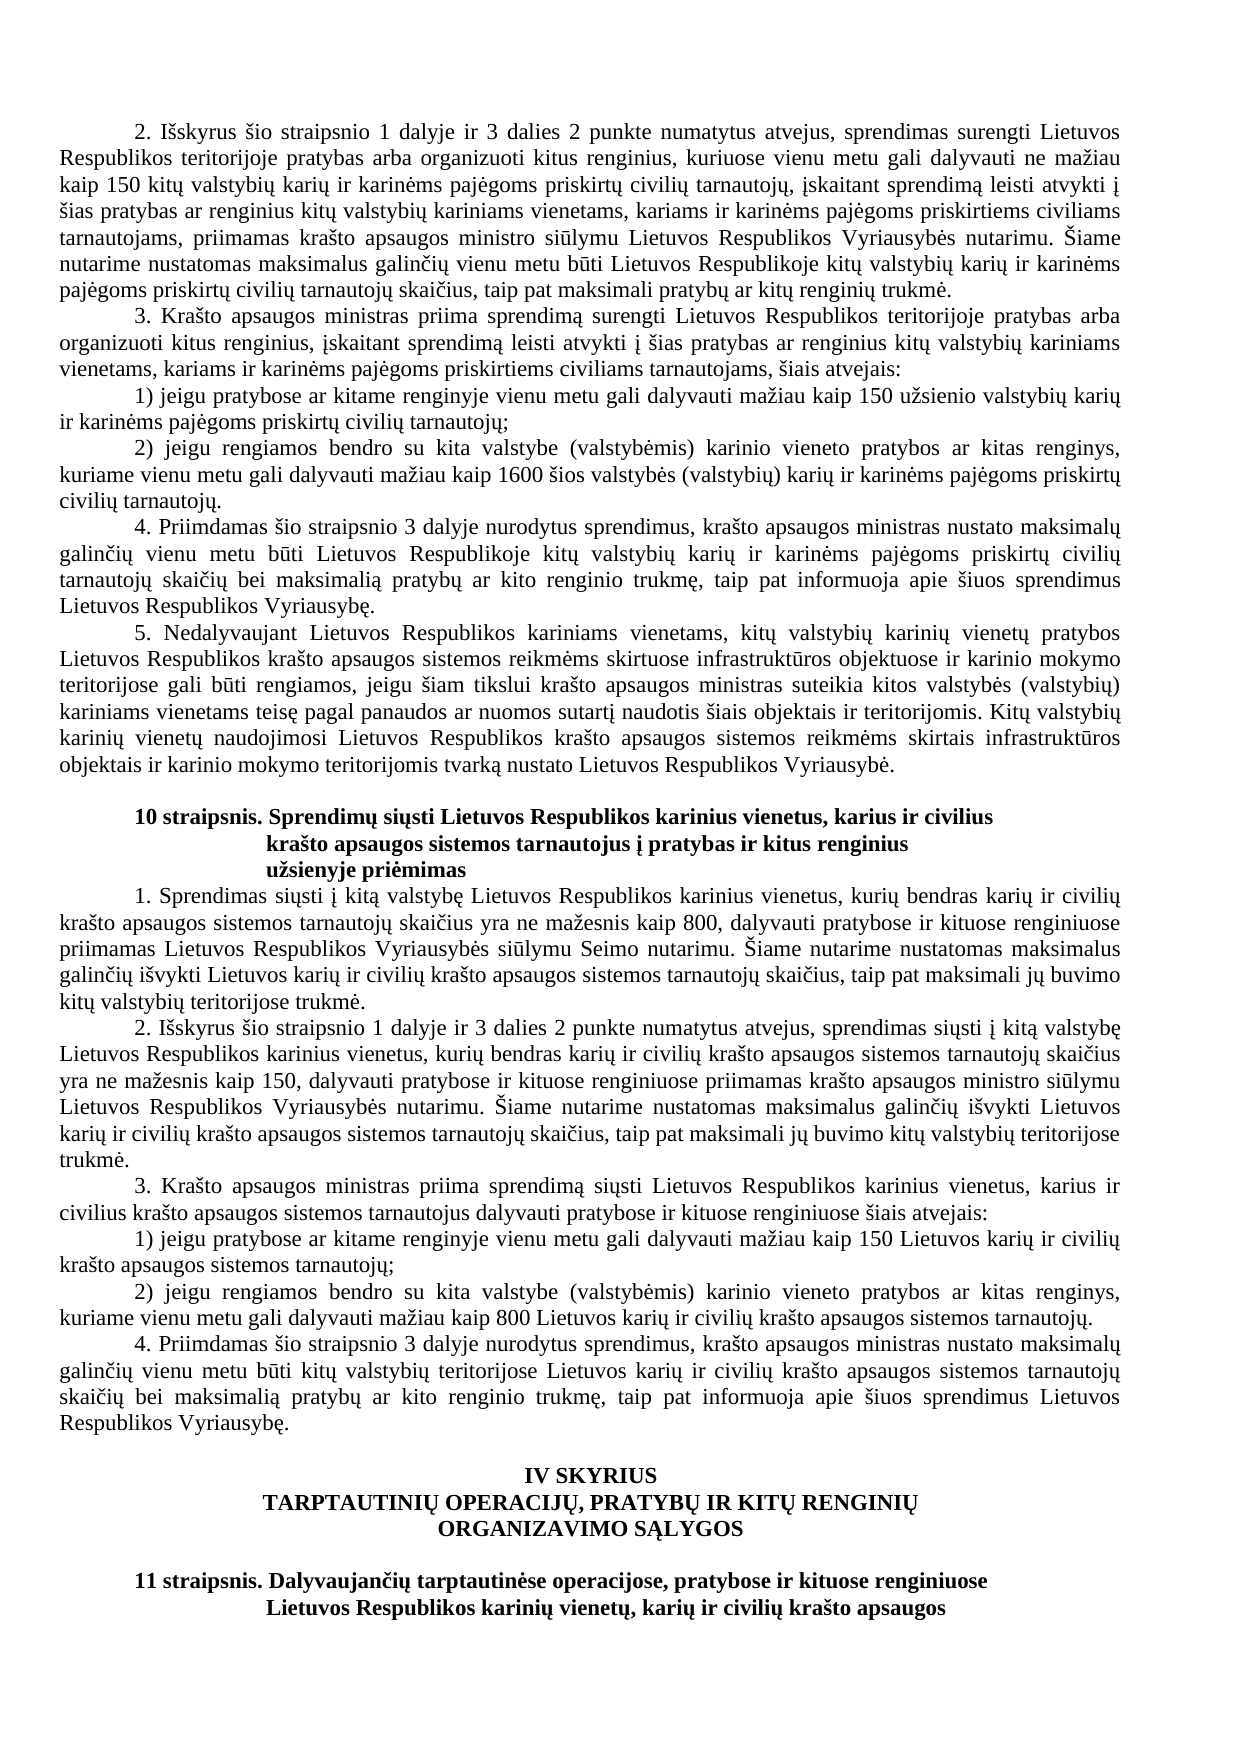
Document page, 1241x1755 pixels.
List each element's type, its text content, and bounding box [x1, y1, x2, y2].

text Lietuvos Respublikos karinių vienetų, karių ir civilių krašto apsaugos [266, 1594, 1122, 1620]
text užsienyje priėmimas [266, 856, 1122, 882]
text 11 straipsnis. Dalyvaujančių tarptautinėse operacijose, pratybose ir kituose renginiuose [134, 1568, 1122, 1594]
text 2) jeigu rengiamos bendro su kita valstybe (valstybėmis) karinio vieneto pratybos ar kitas renginys, kuriame vienu metu gali dalyvauti mažiau kaip 1600 šios valstybės (valstybių) karių ir karinėms pajėgoms priskirtų civilių tarnautojų. [59, 434, 1122, 513]
text 10 straipsnis. Sprendimų siųsti Lietuvos Respublikos karinius vienetus, karius ir civilius [134, 803, 1122, 830]
text 1) jeigu pratybose ar kitame renginyje vienu metu gali dalyvauti mažiau kaip 150 užsienio valstybių karių ir karinėms pajėgoms priskirtų civilių tarnautojų; [59, 382, 1122, 434]
text 1) jeigu pratybose ar kitame renginyje vienu metu gali dalyvauti mažiau kaip 150 Lietuvos karių ir civilių krašto apsaugos sistemos tarnautojų; [59, 1225, 1122, 1278]
text 2. Išskyrus šio straipsnio 1 dalyje ir 3 dalies 2 punkte numatytus atvejus, sprendimas siųsti į kitą valstybę Lietuvos Respublikos karinius vienetus, kurių bendras karių ir civilių krašto apsaugos sistemos tarnautojų skaičius yra ne mažesnis kaip 150, dalyvauti pratybose ir kituose renginiuose priimamas krašto apsaugos ministro siūlymu Lietuvos Respublikos Vyriausybės nutarimu. Šiame nutarime nustatomas maksimalus galinčių išvykti Lietuvos karių ir civilių krašto apsaugos sistemos tarnautojų skaičius, taip pat maksimali jų buvimo kitų valstybių teritorijose trukmė. [59, 1014, 1122, 1172]
text 3. Krašto apsaugos ministras priima sprendimą surengti Lietuvos Respublikos teritorijoje pratybas arba organizuoti kitus renginius, įskaitant sprendimą leisti atvykti į šias pratybas ar renginius kitų valstybių kariniams vienetams, kariams ir karinėms pajėgoms priskirtiems civiliams tarnautojams, šiais atvejais: [59, 303, 1122, 382]
text 3. Krašto apsaugos ministras priima sprendimą siųsti Lietuvos Respublikos karinius vienetus, karius ir civilius krašto apsaugos sistemos tarnautojus dalyvauti pratybose ir kituose renginiuose šiais atvejais: [59, 1172, 1122, 1225]
text krašto apsaugos sistemos tarnautojus į pratybas ir kitus renginius [266, 830, 1122, 856]
text 4. Priimdamas šio straipsnio 3 dalyje nurodytus sprendimus, krašto apsaugos ministras nustato maksimalų galinčių vienu metu būti kitų valstybių teritorijose Lietuvos karių ir civilių krašto apsaugos sistemos tarnautojų skaičių bei maksimalią pratybų ar kito renginio trukmę, taip pat informuoja apie šiuos sprendimus Lietuvos Respublikos Vyriausybę. [59, 1330, 1122, 1436]
text 2. Išskyrus šio straipsnio 1 dalyje ir 3 dalies 2 punkte numatytus atvejus, sprendimas surengti Lietuvos Respublikos teritorijoje pratybas arba organizuoti kitus renginius, kuriuose vienu metu gali dalyvauti ne mažiau kaip 150 kitų valstybių karių ir karinėms pajėgoms priskirtų civilių tarnautojų, įskaitant sprendimą leisti atvykti į šias pratybas ar renginius kitų valstybių kariniams vienetams, kariams ir karinėms pajėgoms priskirtiems civiliams tarnautojams, priimamas krašto apsaugos ministro siūlymu Lietuvos Respublikos Vyriausybės nutarimu. Šiame nutarime nustatomas maksimalus galinčių vienu metu būti Lietuvos Respublikoje kitų valstybių karių ir karinėms pajėgoms priskirtų civilių tarnautojų skaičius, taip pat maksimali pratybų ar kitų renginių trukmė. [59, 118, 1122, 303]
text 2) jeigu rengiamos bendro su kita valstybe (valstybėmis) karinio vieneto pratybos ar kitas renginys, kuriame vienu metu gali dalyvauti mažiau kaip 800 Lietuvos karių ir civilių krašto apsaugos sistemos tarnautojų. [59, 1278, 1122, 1330]
text 5. Nedalyvaujant Lietuvos Respublikos kariniams vienetams, kitų valstybių karinių vienetų pratybos Lietuvos Respublikos krašto apsaugos sistemos reikmėms skirtuose infrastruktūros objektuose ir karinio mokymo teritorijose gali būti rengiamos, jeigu šiam tikslui krašto apsaugos ministras suteikia kitos valstybės (valstybių) kariniams vienetams teisę pagal panaudos ar nuomos sutartį naudotis šiais objektais ir teritorijomis. Kitų valstybių karinių vienetų naudojimosi Lietuvos Respublikos krašto apsaugos sistemos reikmėms skirtais infrastruktūros objektais ir karinio mokymo teritorijomis tvarką nustato Lietuvos Respublikos Vyriausybė. [59, 619, 1122, 777]
subtitle ORGANIZAVIMO SĄLYGOS [59, 1515, 1122, 1541]
text IV SKYRIUS [59, 1462, 1122, 1488]
subtitle TARPTAUTINIŲ OPERACIJŲ, PRATYBŲ IR KITŲ RENGINIŲ [59, 1488, 1122, 1515]
text 1. Sprendimas siųsti į kitą valstybę Lietuvos Respublikos karinius vienetus, kurių bendras karių ir civilių krašto apsaugos sistemos tarnautojų skaičius yra ne mažesnis kaip 800, dalyvauti pratybose ir kituose renginiuose priimamas Lietuvos Respublikos Vyriausybės siūlymu Seimo nutarimu. Šiame nutarime nustatomas maksimalus galinčių išvykti Lietuvos karių ir civilių krašto apsaugos sistemos tarnautojų skaičius, taip pat maksimali jų buvimo kitų valstybių teritorijose trukmė. [59, 882, 1122, 1014]
text 4. Priimdamas šio straipsnio 3 dalyje nurodytus sprendimus, krašto apsaugos ministras nustato maksimalų galinčių vienu metu būti Lietuvos Respublikoje kitų valstybių karių ir karinėms pajėgoms priskirtų civilių tarnautojų skaičių bei maksimalią pratybų ar kito renginio trukmę, taip pat informuoja apie šiuos sprendimus Lietuvos Respublikos Vyriausybę. [59, 513, 1122, 619]
